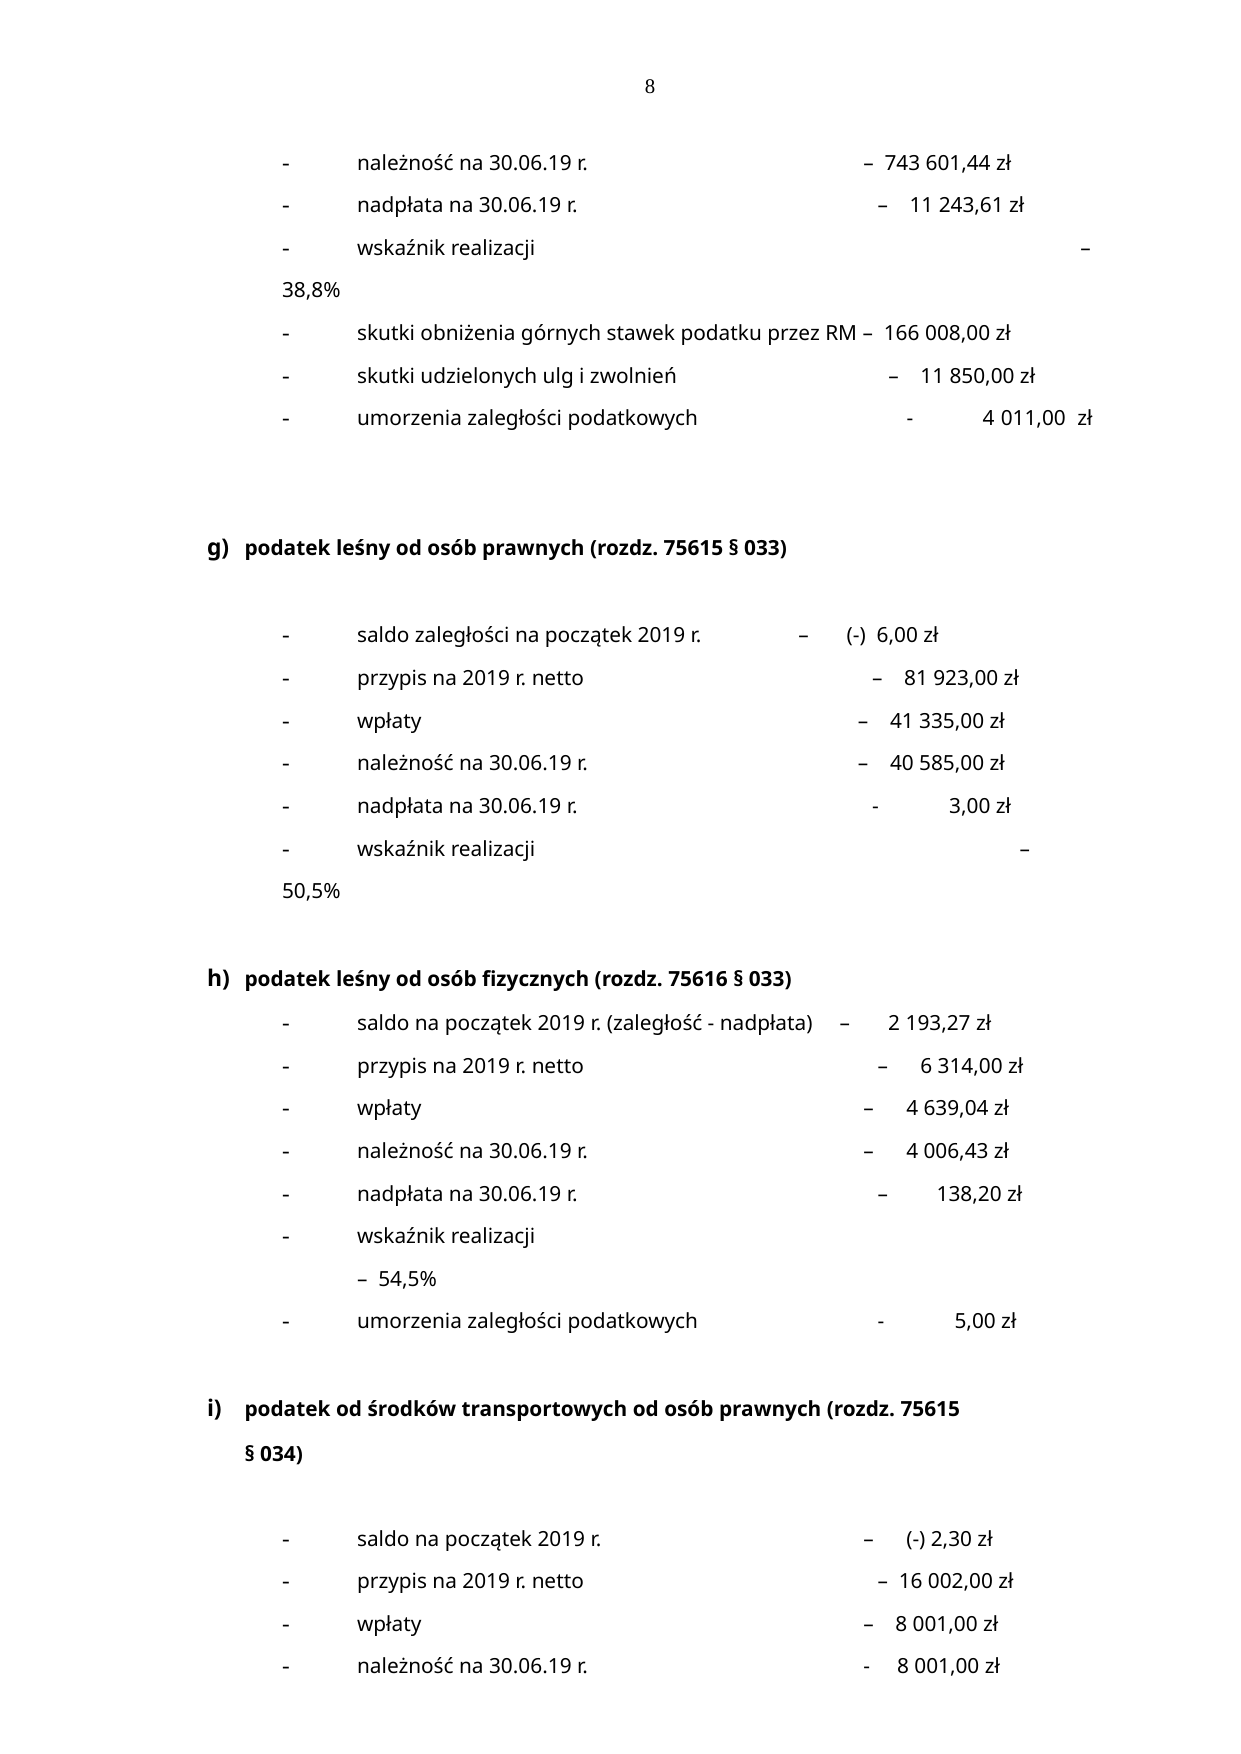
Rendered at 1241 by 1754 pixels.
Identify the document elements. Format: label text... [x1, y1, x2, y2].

list skutki obniżenia górnych stawek podatku przez RM – 166 008,00 zł [282, 318, 1092, 347]
list przypis na 2019 r. netto – 6 314,00 zł [282, 1051, 1092, 1079]
list wpłaty – 41 335,00 zł [282, 706, 1092, 734]
list umorzenia zaległości podatkowych - 5,00 zł [282, 1307, 1092, 1335]
list należność na 30.06.19 r. – 40 585,00 zł [282, 748, 1092, 777]
list wskaźnik realizacji – 50,5% [282, 834, 1092, 905]
list należność na 30.06.19 r. – 4 006,43 zł [282, 1136, 1092, 1164]
list wpłaty – 8 001,00 zł [282, 1609, 1092, 1637]
list wskaźnik realizacji – 38,8% [282, 233, 1092, 304]
list podatek od środków transportowych od osób prawnych (rozdz. 75615 [207, 1392, 1092, 1423]
list podatek leśny od osób prawnych (rozdz. 75615 § 033) [207, 531, 1092, 562]
list wskaźnik realizacji – 54,5% [282, 1221, 1092, 1292]
list podatek leśny od osób fizycznych (rozdz. 75616 § 033) [207, 961, 1092, 993]
list należność na 30.06.19 r. - 8 001,00 zł [282, 1652, 1092, 1680]
list nadpłata na 30.06.19 r. – 11 243,61 zł [282, 190, 1092, 219]
list należność na 30.06.19 r. – 743 601,44 zł [282, 148, 1092, 176]
text § 034) [244, 1439, 1092, 1467]
list nadpłata na 30.06.19 r. - 3,00 zł [282, 791, 1092, 819]
list skutki udzielonych ulg i zwolnień – 11 850,00 zł [282, 361, 1092, 389]
list nadpłata na 30.06.19 r. – 138,20 zł [282, 1179, 1092, 1207]
list przypis na 2019 r. netto – 81 923,00 zł [282, 663, 1092, 692]
list wpłaty – 4 639,04 zł [282, 1093, 1092, 1122]
list saldo na początek 2019 r. – (-) 2,30 zł [282, 1524, 1092, 1552]
list przypis na 2019 r. netto – 16 002,00 zł [282, 1566, 1092, 1595]
list saldo zaległości na początek 2019 r. – (-) 6,00 zł [282, 621, 1092, 649]
list umorzenia zaległości podatkowych - 4 011,00 zł [282, 403, 1092, 474]
list saldo na początek 2019 r. (zaległość - nadpłata) – 2 193,27 zł [282, 1008, 1092, 1037]
